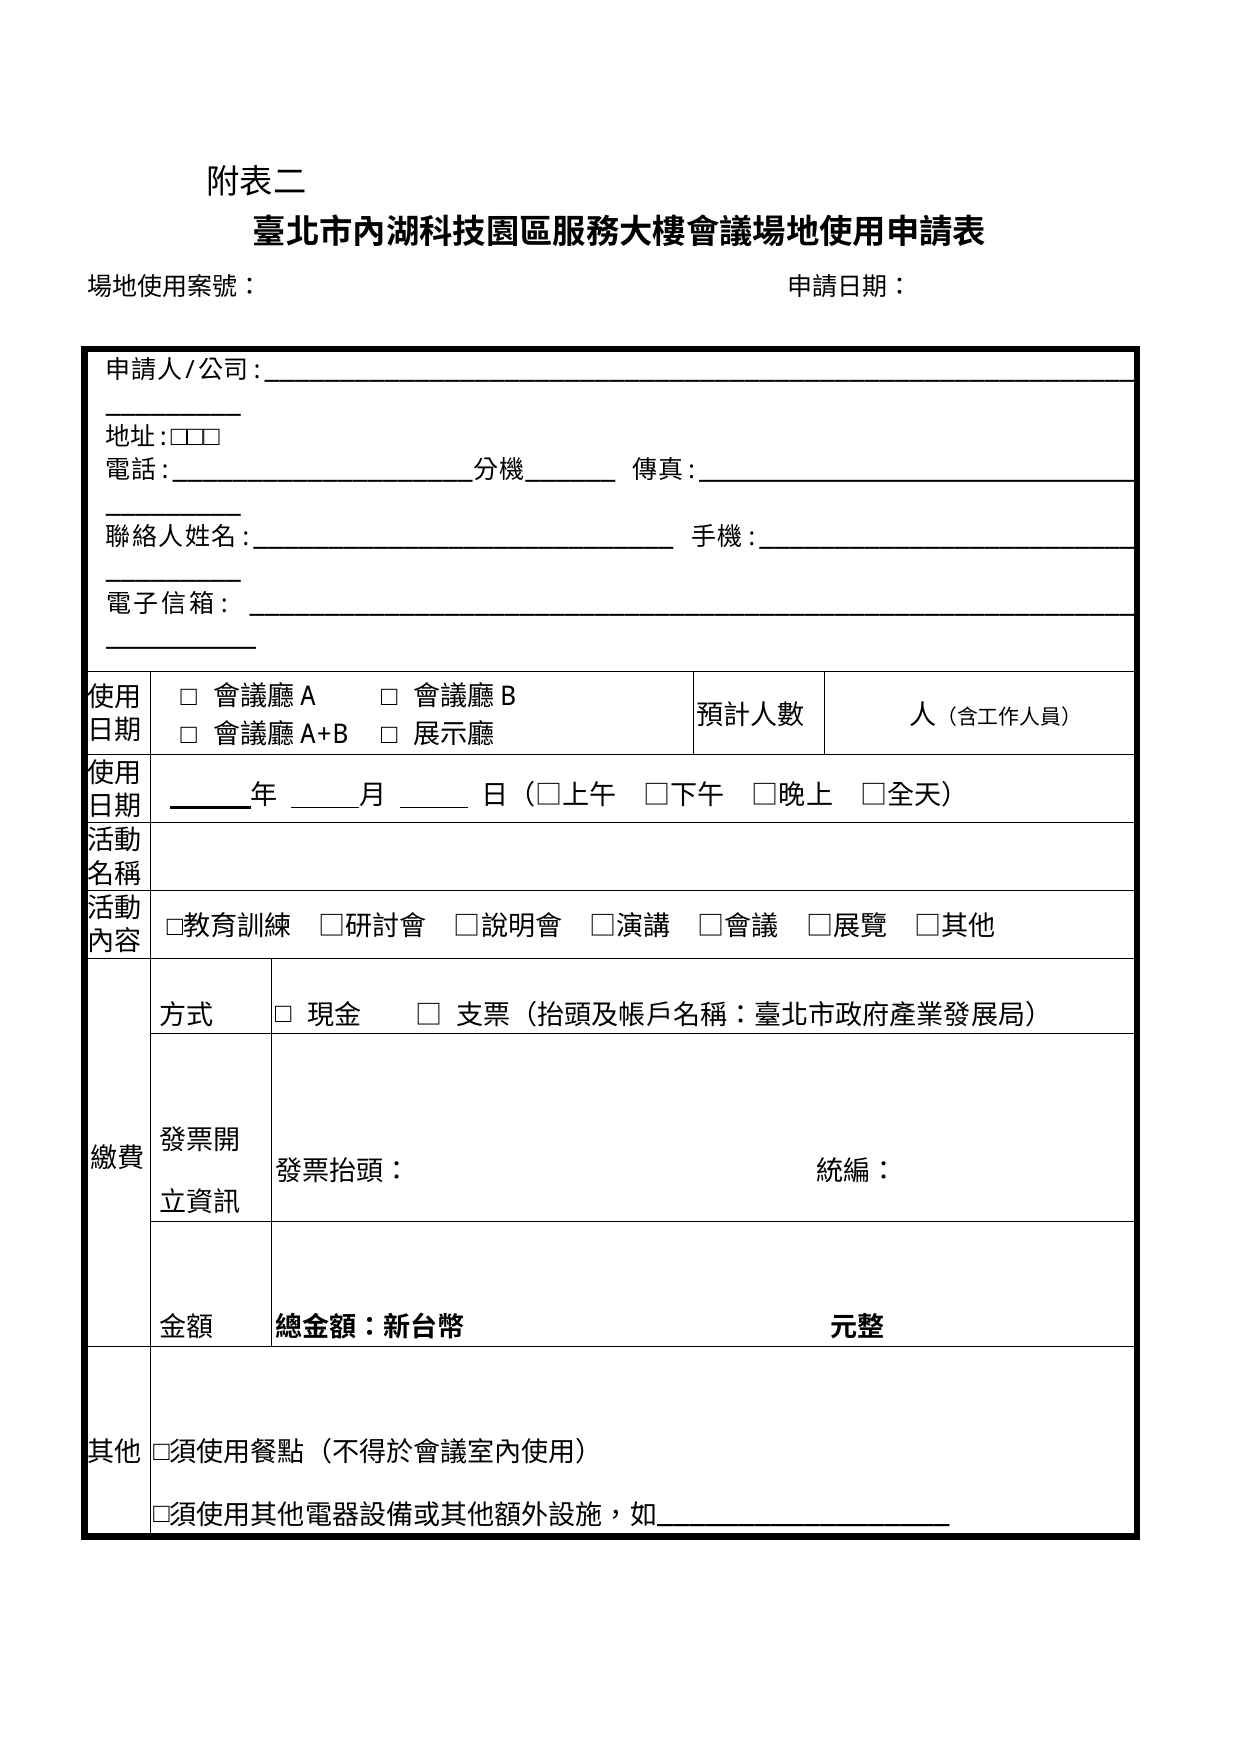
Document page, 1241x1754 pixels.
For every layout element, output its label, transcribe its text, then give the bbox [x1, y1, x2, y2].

table_cell 發票開 立資訊 [151, 1034, 271, 1221]
table_cell 活動 名稱 [88, 823, 150, 890]
table_cell 活動 內容 [88, 891, 150, 957]
table_cell 繳費 [88, 959, 150, 1346]
table_cell 年 月 日（□上午 □下午 □晚上 □全天） [151, 755, 1134, 822]
table_cell 金額 [151, 1222, 271, 1346]
table_cell □ 會議廳A □ 會議廳B □ 會議廳A+B □ 展示廳 [151, 672, 693, 754]
table_cell □ 現金 □ 支票（抬頭及帳戶名稱：臺北市政府產業發展局） [272, 959, 1134, 1033]
text 場地使用案號： 申請日期： [75, 254, 1053, 306]
text 臺北市內湖科技園區服務大樓會議場地使用申請表 [169, 202, 1053, 254]
table_cell [151, 823, 1134, 890]
table_cell 人（含工作人員） [825, 672, 1134, 754]
table_cell 其他 [88, 1347, 150, 1533]
table_cell 預計人數 [694, 672, 824, 754]
table_cell 使用 日期 [88, 755, 150, 822]
table_cell □教育訓練 □研討會 □說明會 □演講 □會議 □展覽 □其他 [151, 891, 1134, 957]
table_header 申請人/公司:___________________________________________________________________ 地址:□□□ 電話:____________________分機______ 傳真:______________________________________ 聯絡人姓名:____________________________ 手機:__________________________________ 電子信箱: _____________________________________________________________________ [88, 352, 1134, 671]
table_cell 發票抬頭： 統編： [272, 1034, 1134, 1221]
table_cell □須使用餐點（不得於會議室內使用） □須使用其他電器設備或其他額外設施，如__________________ [151, 1347, 1134, 1533]
table_cell 使用 日期 [88, 672, 150, 754]
table_cell 總金額：新台幣 元整 [272, 1222, 1134, 1346]
text 附表二 [206, 158, 1053, 202]
table_cell 方式 [151, 959, 271, 1033]
